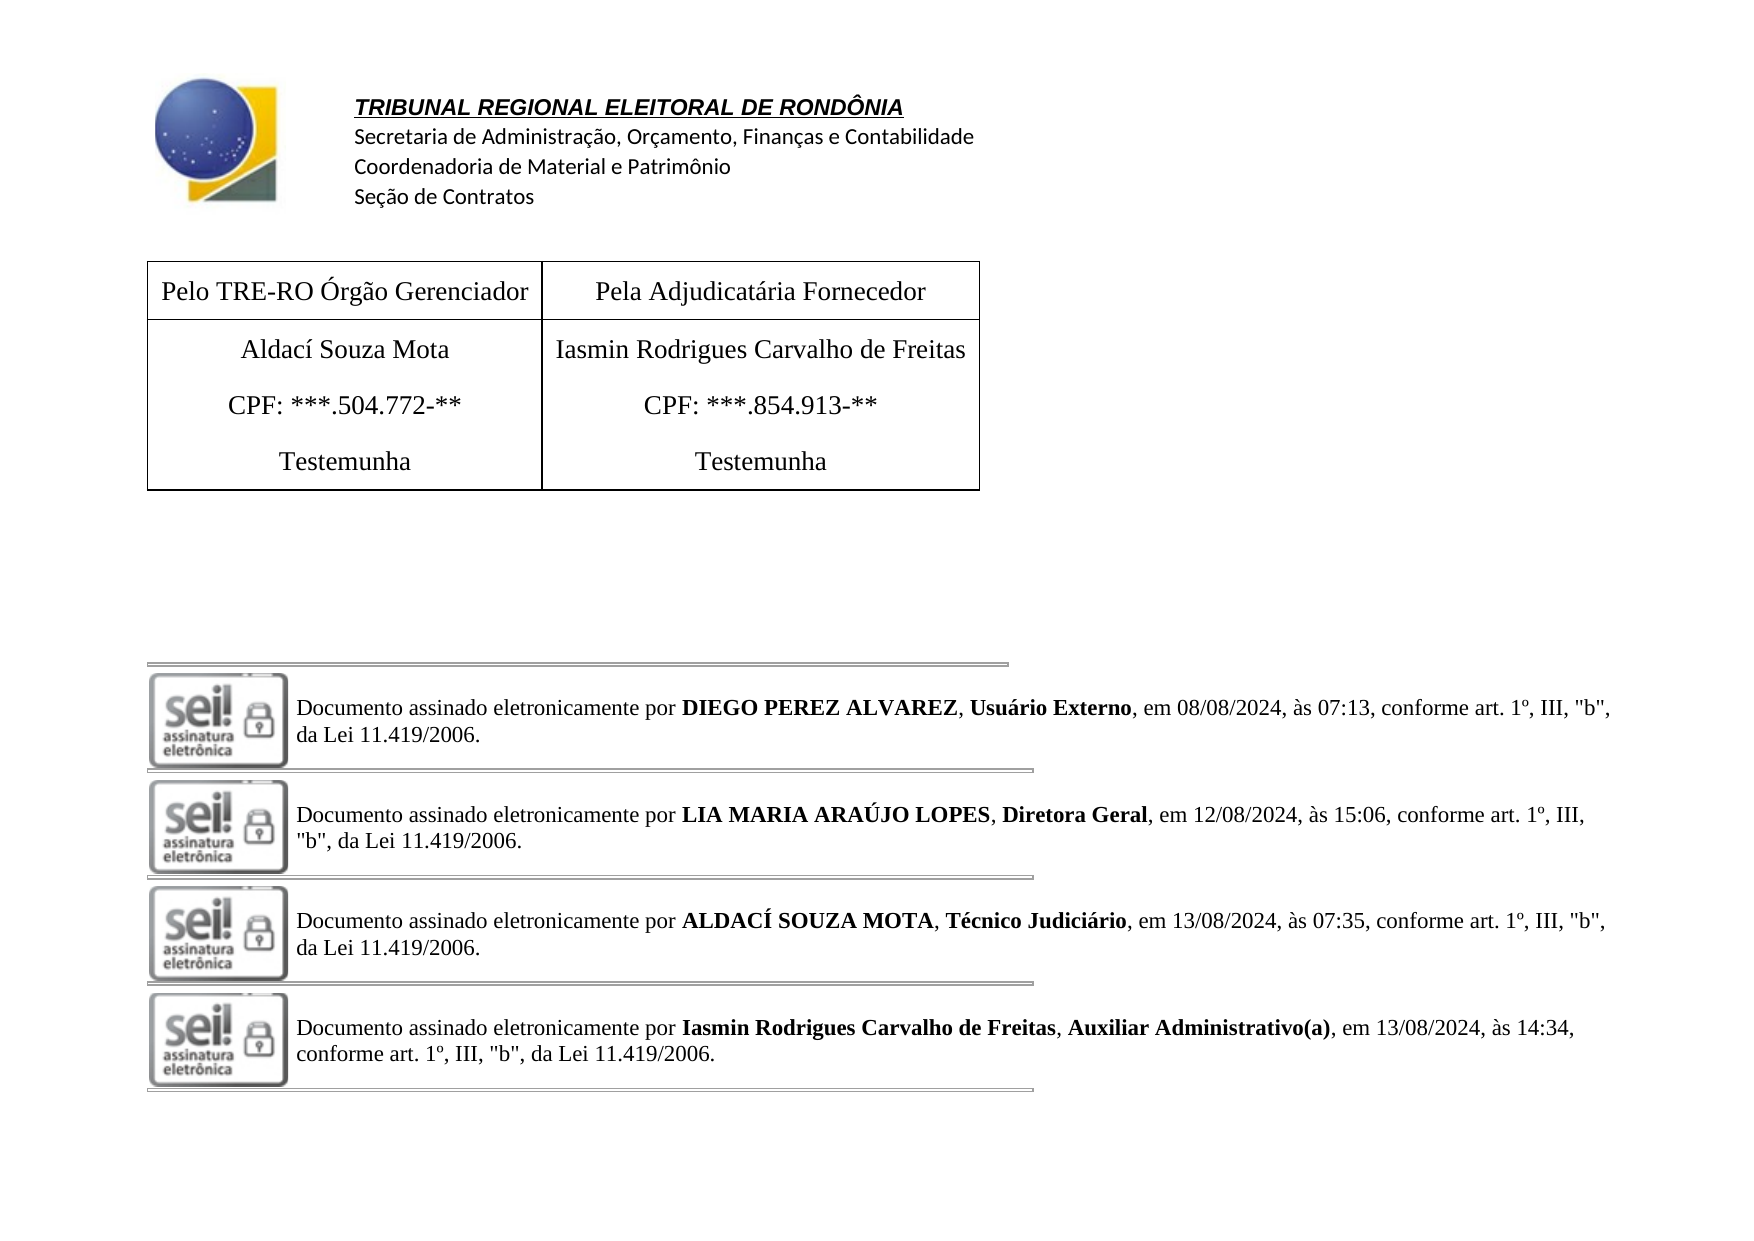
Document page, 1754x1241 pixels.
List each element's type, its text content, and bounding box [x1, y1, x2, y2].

table_header Documento assinado eletronicamente por ALDACÍ SOUZA MOTA, Técnico Judiciário, em 13/08/2024, às 07:35, conforme art. 1º, III, "b", da Lei 11.419/2006. [295, 885, 1616, 982]
table_header Documento assinado eletronicamente por LIA MARIA ARAÚJO LOPES, Diretora Geral, em 12/08/2024, às 15:06, conforme art. 1º, III, "b", da Lei 11.419/2006. [295, 779, 1616, 876]
table_header Pela Adjudicatária Fornecedor [543, 262, 979, 319]
table_header Documento assinado eletronicamente por DIEGO PEREZ ALVAREZ, Usuário Externo, em 08/08/2024, às 07:13, conforme art. 1º, III, "b", da Lei 11.419/2006. [295, 673, 1616, 769]
table_header [148, 885, 294, 981]
table_header Documento assinado eletronicamente por Iasmin Rodrigues Carvalho de Freitas, Auxiliar Administrativo(a), em 13/08/2024, às 14:34, conforme art. 1º, III, "b", da Lei 11.419/2006. [295, 991, 1616, 1088]
table_cell Iasmin Rodrigues Carvalho de Freitas CPF: ***.854.913-** Testemunha [543, 320, 979, 489]
table_header [148, 991, 294, 1088]
table_header [148, 779, 294, 875]
table_cell Aldací Souza Mota CPF: ***.504.772-** Testemunha [148, 320, 541, 489]
table_header Pelo TRE-RO Órgão Gerenciador [148, 262, 541, 319]
table_header [289, 673, 294, 768]
